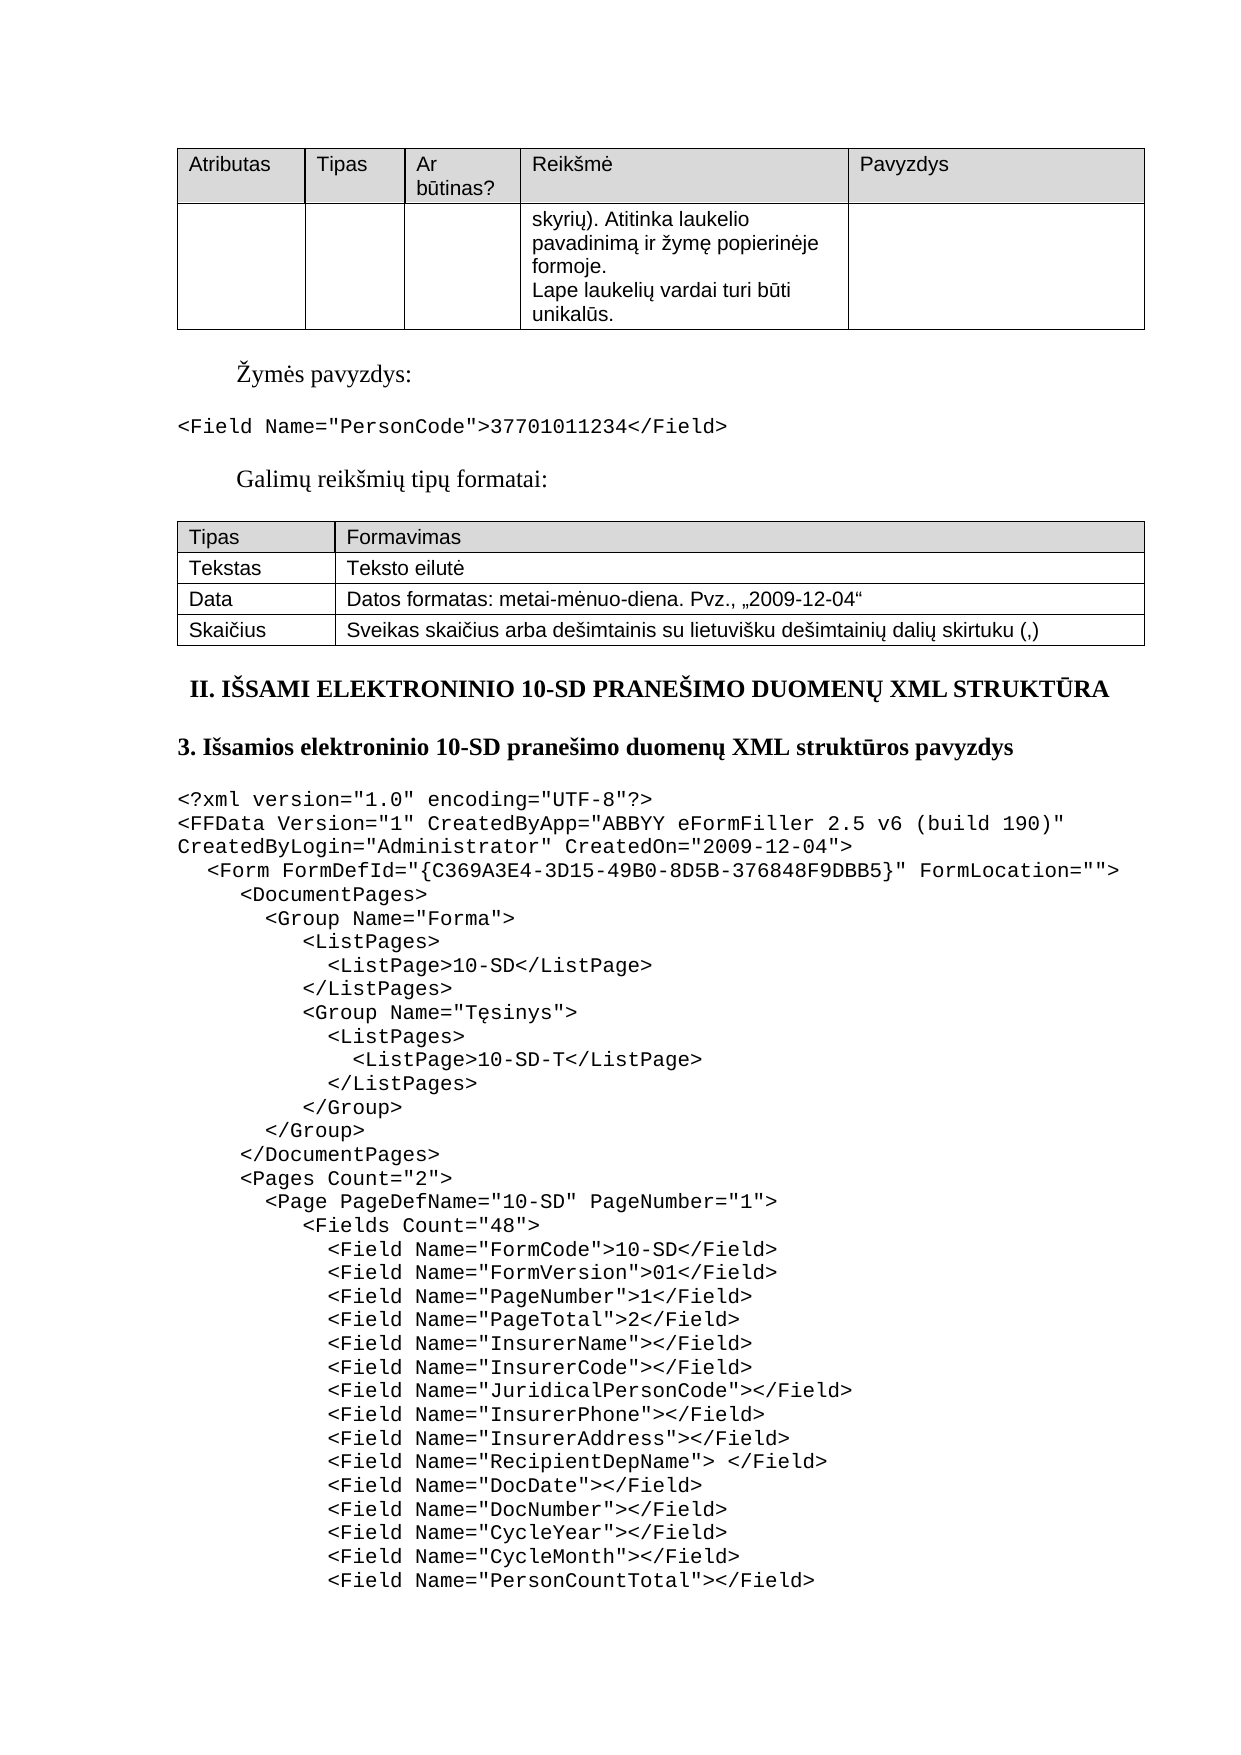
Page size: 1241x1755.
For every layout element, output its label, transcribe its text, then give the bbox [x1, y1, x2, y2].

table_header Tipas [306, 149, 404, 202]
text </DocumentPages> [227, 1144, 1122, 1168]
table_cell Datos formatas: metai-mėnuo-diena. Pvz., „2009-12-04“ [336, 584, 1144, 614]
text <Field Name="InsurerPhone"></Field> [327, 1404, 1122, 1428]
text <Field Name="DocNumber"></Field> [327, 1499, 1122, 1522]
text <Field Name="PageNumber">1</Field> [327, 1286, 1122, 1309]
text <?xml version="1.0" encoding="UTF-8"?> [177, 789, 1122, 813]
table_cell [306, 204, 404, 329]
table_cell Tekstas [178, 553, 335, 583]
table_header Formavimas [336, 522, 1144, 552]
table_cell [849, 204, 1144, 329]
table_header Tipas [178, 522, 334, 552]
table_header Atributas [178, 149, 304, 202]
text Galimų reikšmių tipų formatai: [177, 464, 1122, 492]
text <FFData Version="1" CreatedByApp="ABBYY eFormFiller 2.5 v6 (build 190)" CreatedByLogin="Administrator" CreatedOn="2009-12-04"> [177, 813, 1122, 860]
text II. IŠSAMI elektroninio 10-SD pranešimo duomenų XML struktūra [177, 674, 1122, 703]
text </ListPages> [302, 978, 1122, 1002]
text <ListPages> [327, 1026, 1122, 1049]
text <ListPage>10-SD</ListPage> [327, 955, 1122, 978]
text <Field Name="InsurerAddress"></Field> [327, 1428, 1122, 1451]
table_cell [405, 204, 520, 329]
table_cell Teksto eilutė [336, 553, 1144, 583]
text <Field Name="PageTotal">2</Field> [327, 1309, 1122, 1333]
text <Field Name="FormVersion">01</Field> [327, 1262, 1122, 1286]
text <Form FormDefId="{C369A3E4-3D15-49B0-8D5B-376848F9DBB5}" FormLocation=""> [207, 860, 1122, 884]
text </Group> [302, 1097, 1122, 1120]
table_cell skyrių). Atitinka laukelio pavadinimą ir žymę popierinėje formoje. Lape laukelių vardai turi būti unikalūs. [521, 204, 848, 329]
text <Field Name="JuridicalPersonCode"></Field> [327, 1380, 1122, 1404]
table_cell Data [178, 584, 335, 614]
text <Group Name="Forma"> [265, 907, 1122, 931]
text <Field Name="PersonCode">37701011234</Field> [177, 416, 1122, 440]
table_cell [178, 204, 305, 329]
text <Group Name="Tęsinys"> [302, 1002, 1122, 1026]
table_header Ar būtinas? [406, 149, 520, 202]
text </ListPages> [327, 1073, 1122, 1097]
text <Field Name="PersonCountTotal"></Field> [327, 1569, 1122, 1593]
text </Group> [265, 1120, 1122, 1144]
text <Field Name="DocDate"></Field> [327, 1475, 1122, 1499]
text <Field Name="InsurerName"></Field> [327, 1333, 1122, 1357]
table_cell Sveikas skaičius arba dešimtainis su lietuvišku dešimtainių dalių skirtuku (,) [336, 615, 1144, 644]
table_cell Skaičius [178, 615, 335, 644]
table_header Reikšmė [521, 149, 848, 202]
text <Field Name="CycleYear"></Field> [327, 1522, 1122, 1546]
text <ListPage>10-SD-T</ListPage> [352, 1049, 1122, 1073]
text <Field Name="RecipientDepName"> </Field> [327, 1451, 1122, 1475]
text Žymės pavyzdys: [177, 359, 1122, 388]
text 3. Išsamios elektroninio 10-SD pranešimo duomenų XML struktūros pavyzdys [177, 732, 1122, 761]
text <Page PageDefName="10-SD" PageNumber="1"> [265, 1191, 1122, 1215]
text <Field Name="InsurerCode"></Field> [327, 1357, 1122, 1380]
text <Field Name="CycleMonth"></Field> [327, 1546, 1122, 1569]
text <Pages Count="2"> [227, 1168, 1122, 1191]
text <DocumentPages> [227, 884, 1122, 907]
text <ListPages> [302, 931, 1122, 955]
text <Field Name="FormCode">10-SD</Field> [327, 1238, 1122, 1262]
table_header Pavyzdys [849, 149, 1144, 202]
text <Fields Count="48"> [302, 1215, 1122, 1238]
